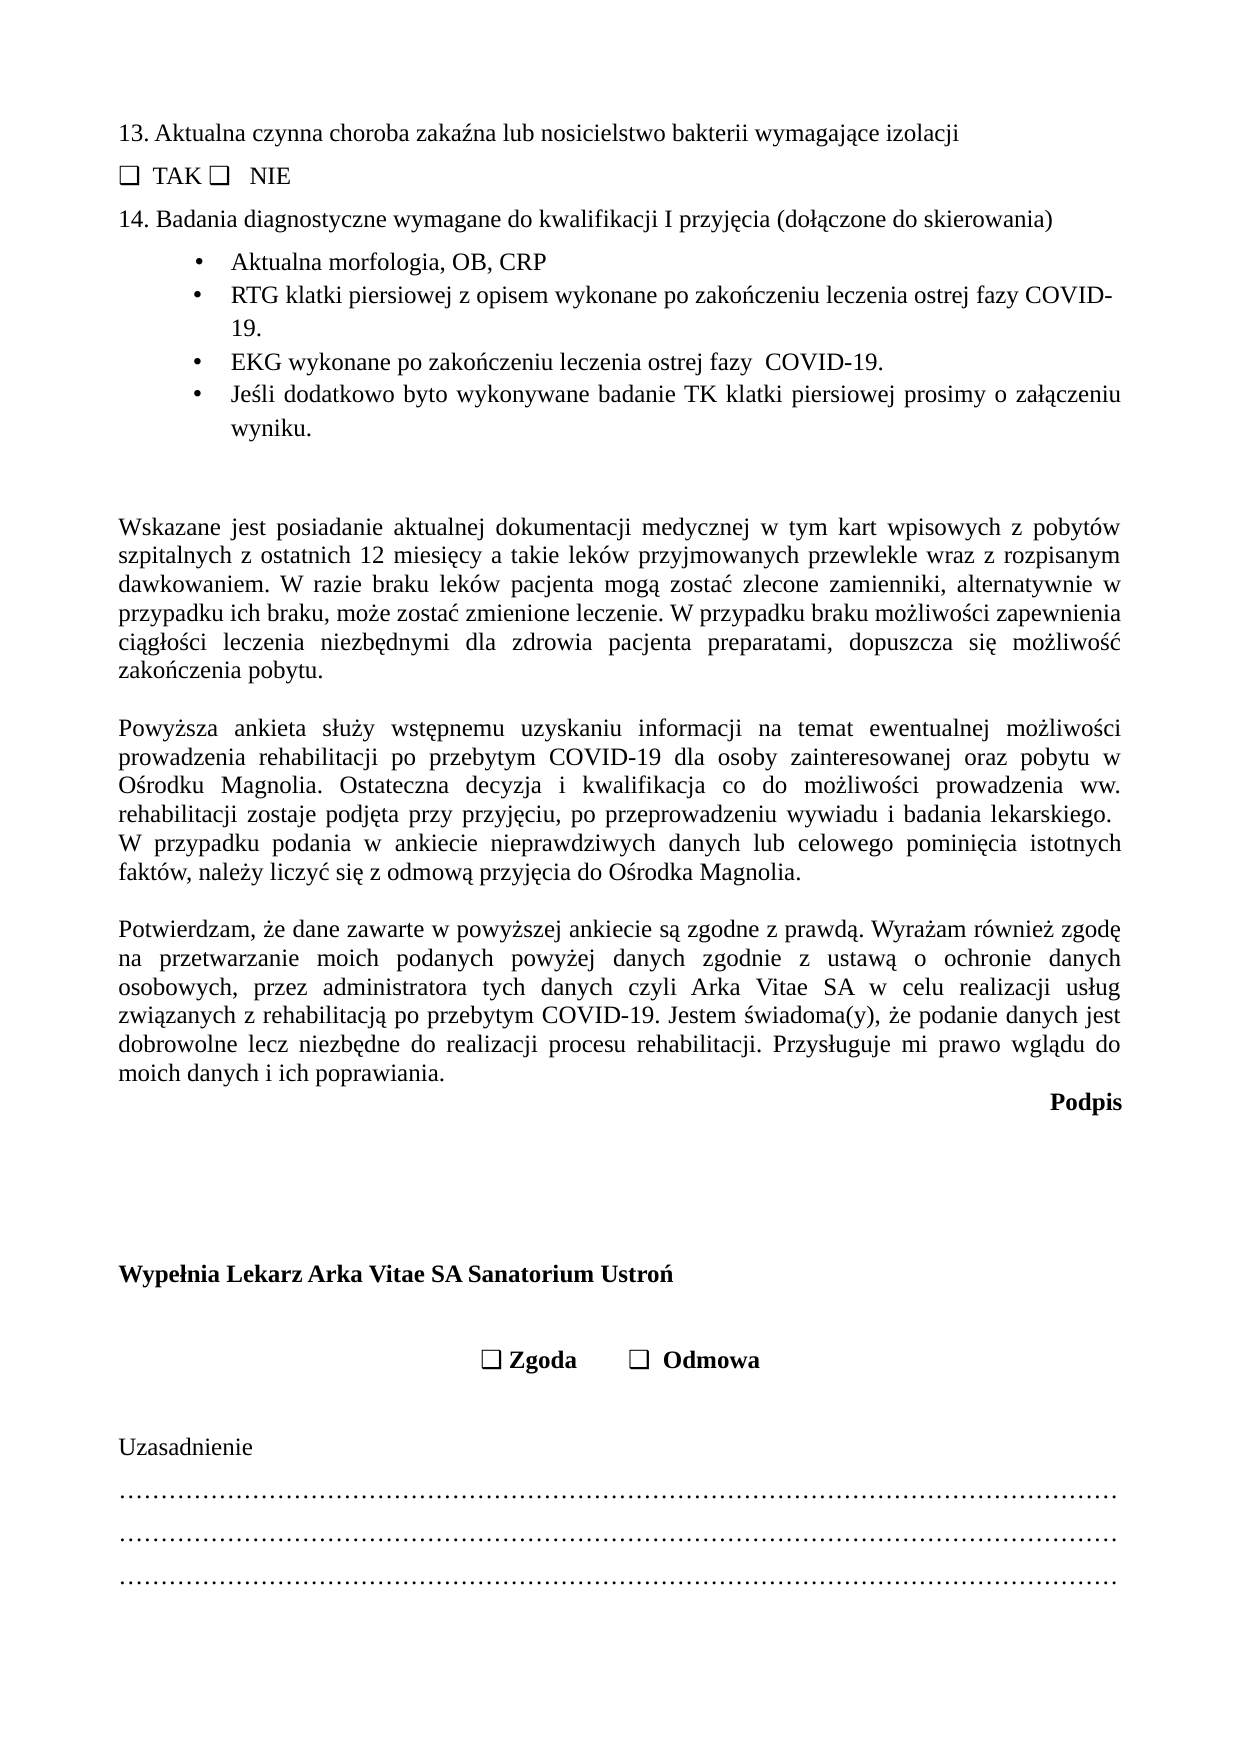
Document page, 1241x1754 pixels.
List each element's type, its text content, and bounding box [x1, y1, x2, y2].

text Uzasadnienie [118, 1432, 1122, 1460]
text ❑ Zgoda ❑ Odmowa [118, 1345, 1122, 1374]
text Wypełnia Lekarz Arka Vitae SA Sanatorium Ustroń [118, 1259, 1122, 1288]
text Powyższa ankieta służy wstępnemu uzyskaniu informacji na temat ewentualnej możliwości prowadzenia rehabilitacji po przebytym COVID-19 dla osoby zainteresowanej oraz pobytu w Ośrodku Magnolia. Ostateczna decyzja i kwalifikacja co do możliwości prowadzenia ww. rehabilitacji zostaje podjęta przy przyjęciu, po przeprowadzeniu wywiadu i badania lekarskiego. W przypadku podania w ankiecie nieprawdziwych danych lub celowego pominięcia istotnych faktów, należy liczyć się z odmową przyjęcia do Ośrodka Magnolia. [118, 713, 1122, 885]
list Aktualna morfologia, OB, CRP [195, 247, 1122, 276]
text ……………………………………………………………………………………………………………………………………………………………………………………………………………………………………………………………………………………………………………………………… [118, 1475, 1122, 1590]
text ❑ TAK ❑ NIE [118, 161, 1122, 190]
text 13. Aktualna czynna choroba zakaźna lub nosicielstwo bakterii wymagające izolacji [118, 118, 1122, 147]
text Wskazane jest posiadanie aktualnej dokumentacji medycznej w tym kart wpisowych z pobytów szpitalnych z ostatnich 12 miesięcy a takie leków przyjmowanych przewlekle wraz z rozpisanym dawkowaniem. W razie braku leków pacjenta mogą zostać zlecone zamienniki, alternatywnie w przypadku ich braku, może zostać zmienione leczenie. W przypadku braku możliwości zapewnienia ciągłości leczenia niezbędnymi dla zdrowia pacjenta preparatami, dopuszcza się możliwość zakończenia pobytu. [118, 512, 1122, 684]
list EKG wykonane po zakończeniu leczenia ostrej fazy COVID-19. [193, 347, 1122, 375]
text Podpis [118, 1087, 1122, 1115]
list Jeśli dodatkowo byto wykonywane badanie TK klatki piersiowej prosimy o załączeniu wyniku. [193, 379, 1122, 441]
text Potwierdzam, że dane zawarte w powyższej ankiecie są zgodne z prawdą. Wyrażam również zgodę na przetwarzanie moich podanych powyżej danych zgodnie z ustawą o ochronie danych osobowych, przez administratora tych danych czyli Arka Vitae SA w celu realizacji usług związanych z rehabilitacją po przebytym COVID-19. Jestem świadoma(y), że podanie danych jest dobrowolne lecz niezbędne do realizacji procesu rehabilitacji. Przysługuje mi prawo wglądu do moich danych i ich poprawiania. [118, 914, 1122, 1087]
text 14. Badania diagnostyczne wymagane do kwalifikacji I przyjęcia (dołączone do skierowania) [118, 204, 1122, 233]
list RTG klatki piersiowej z opisem wykonane po zakończeniu leczenia ostrej fazy COVID-19. [193, 281, 1122, 342]
